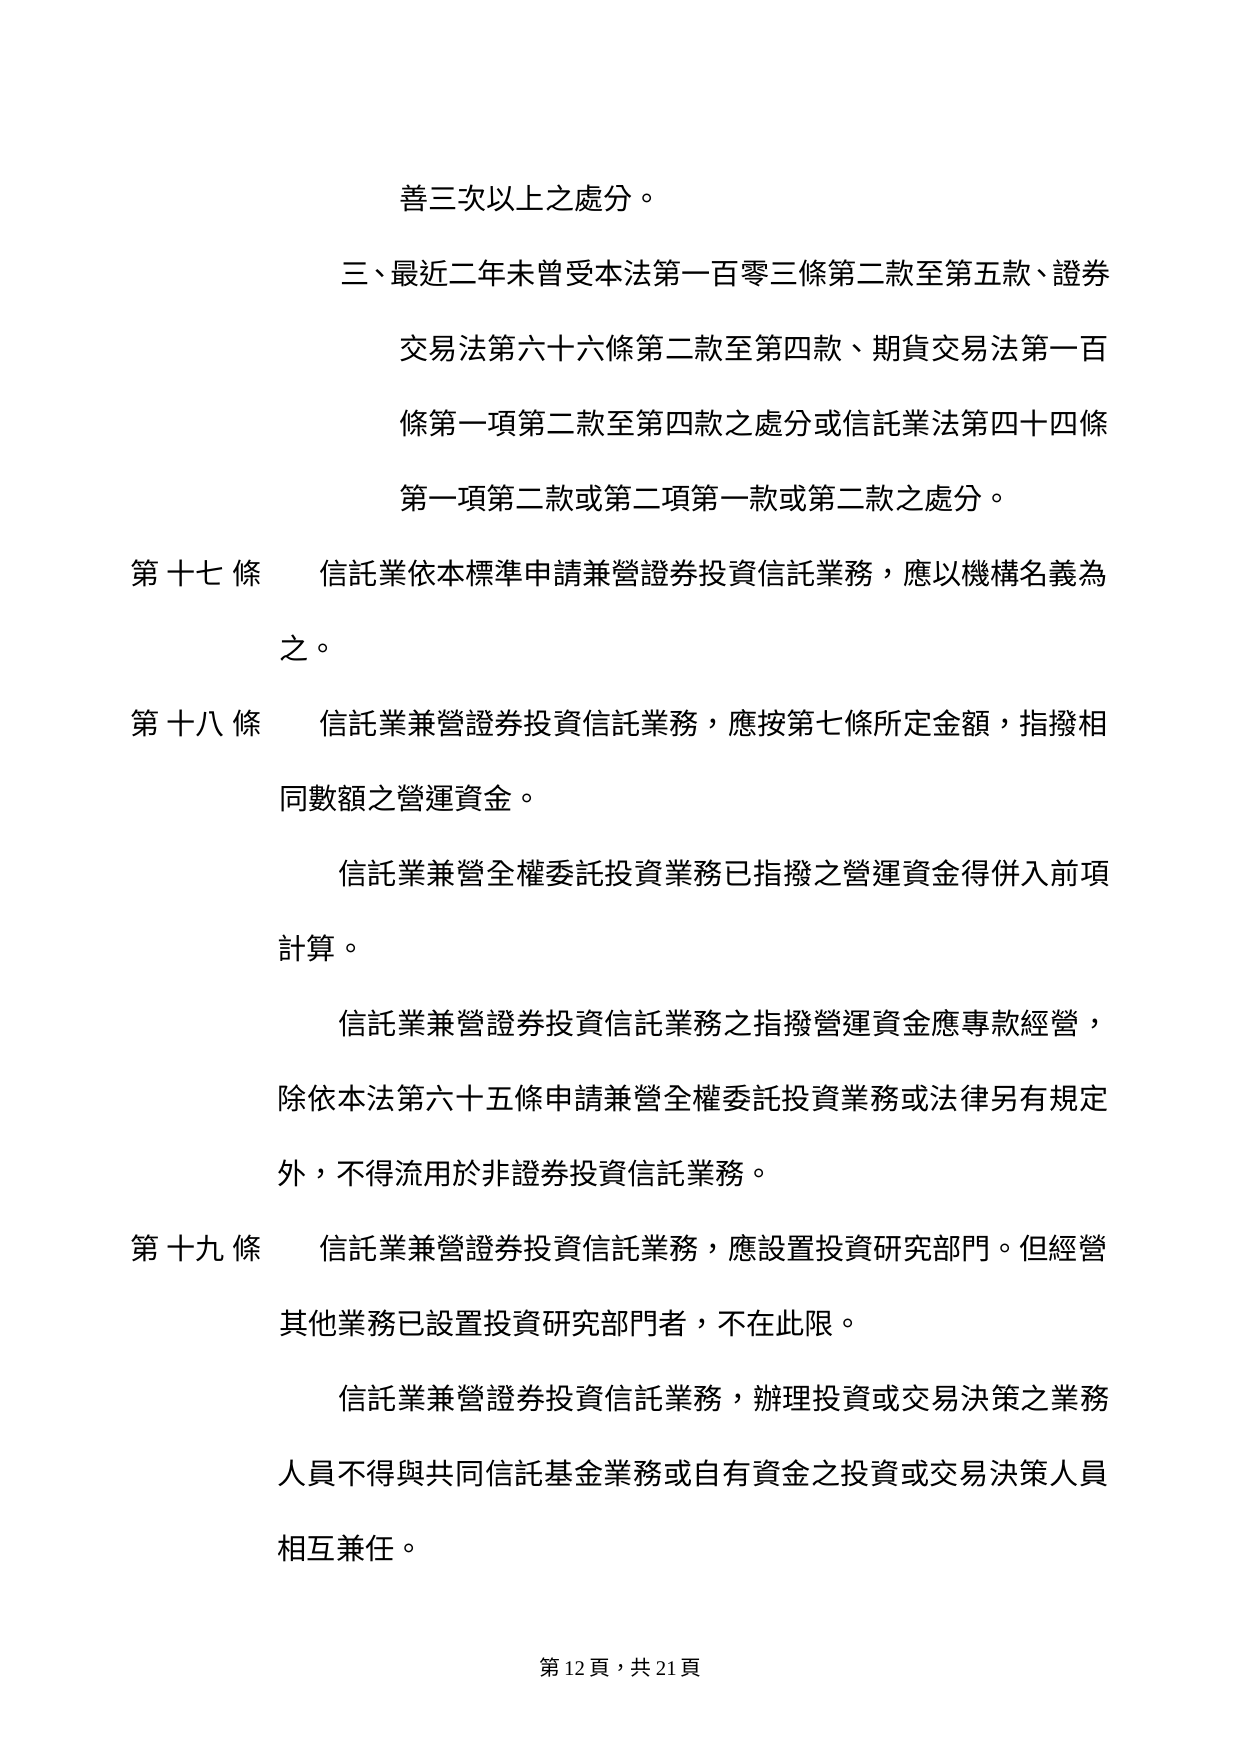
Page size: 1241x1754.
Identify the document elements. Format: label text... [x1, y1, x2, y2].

text 第 十八 條 信託業兼營證券投資信託業務，應按第七條所定金額，指撥相同數額之營運資金。 [130, 684, 1110, 834]
text 善三次以上之處分。 [340, 159, 1110, 234]
text 第 十七 條 信託業依本標準申請兼營證券投資信託業務，應以機構名義為之。 [130, 534, 1110, 684]
text 三、最近二年未曾受本法第一百零三條第二款至第五款、證券交易法第六十六條第二款至第四款、期貨交易法第一百條第一項第二款至第四款之處分或信託業法第四十四條第一項第二款或第二項第一款或第二款之處分。 [340, 234, 1110, 534]
text 信託業兼營證券投資信託業務之指撥營運資金應專款經營，除依本法第六十五條申請兼營全權委託投資業務或法律另有規定外，不得流用於非證券投資信託業務。 [277, 984, 1110, 1209]
text 信託業兼營證券投資信託業務，辦理投資或交易決策之業務人員不得與共同信託基金業務或自有資金之投資或交易決策人員相互兼任。 [277, 1359, 1110, 1584]
text 第 十九 條 信託業兼營證券投資信託業務，應設置投資研究部門。但經營其他業務已設置投資研究部門者，不在此限。 [130, 1209, 1110, 1359]
text 信託業兼營全權委託投資業務已指撥之營運資金得併入前項計算。 [277, 834, 1110, 984]
